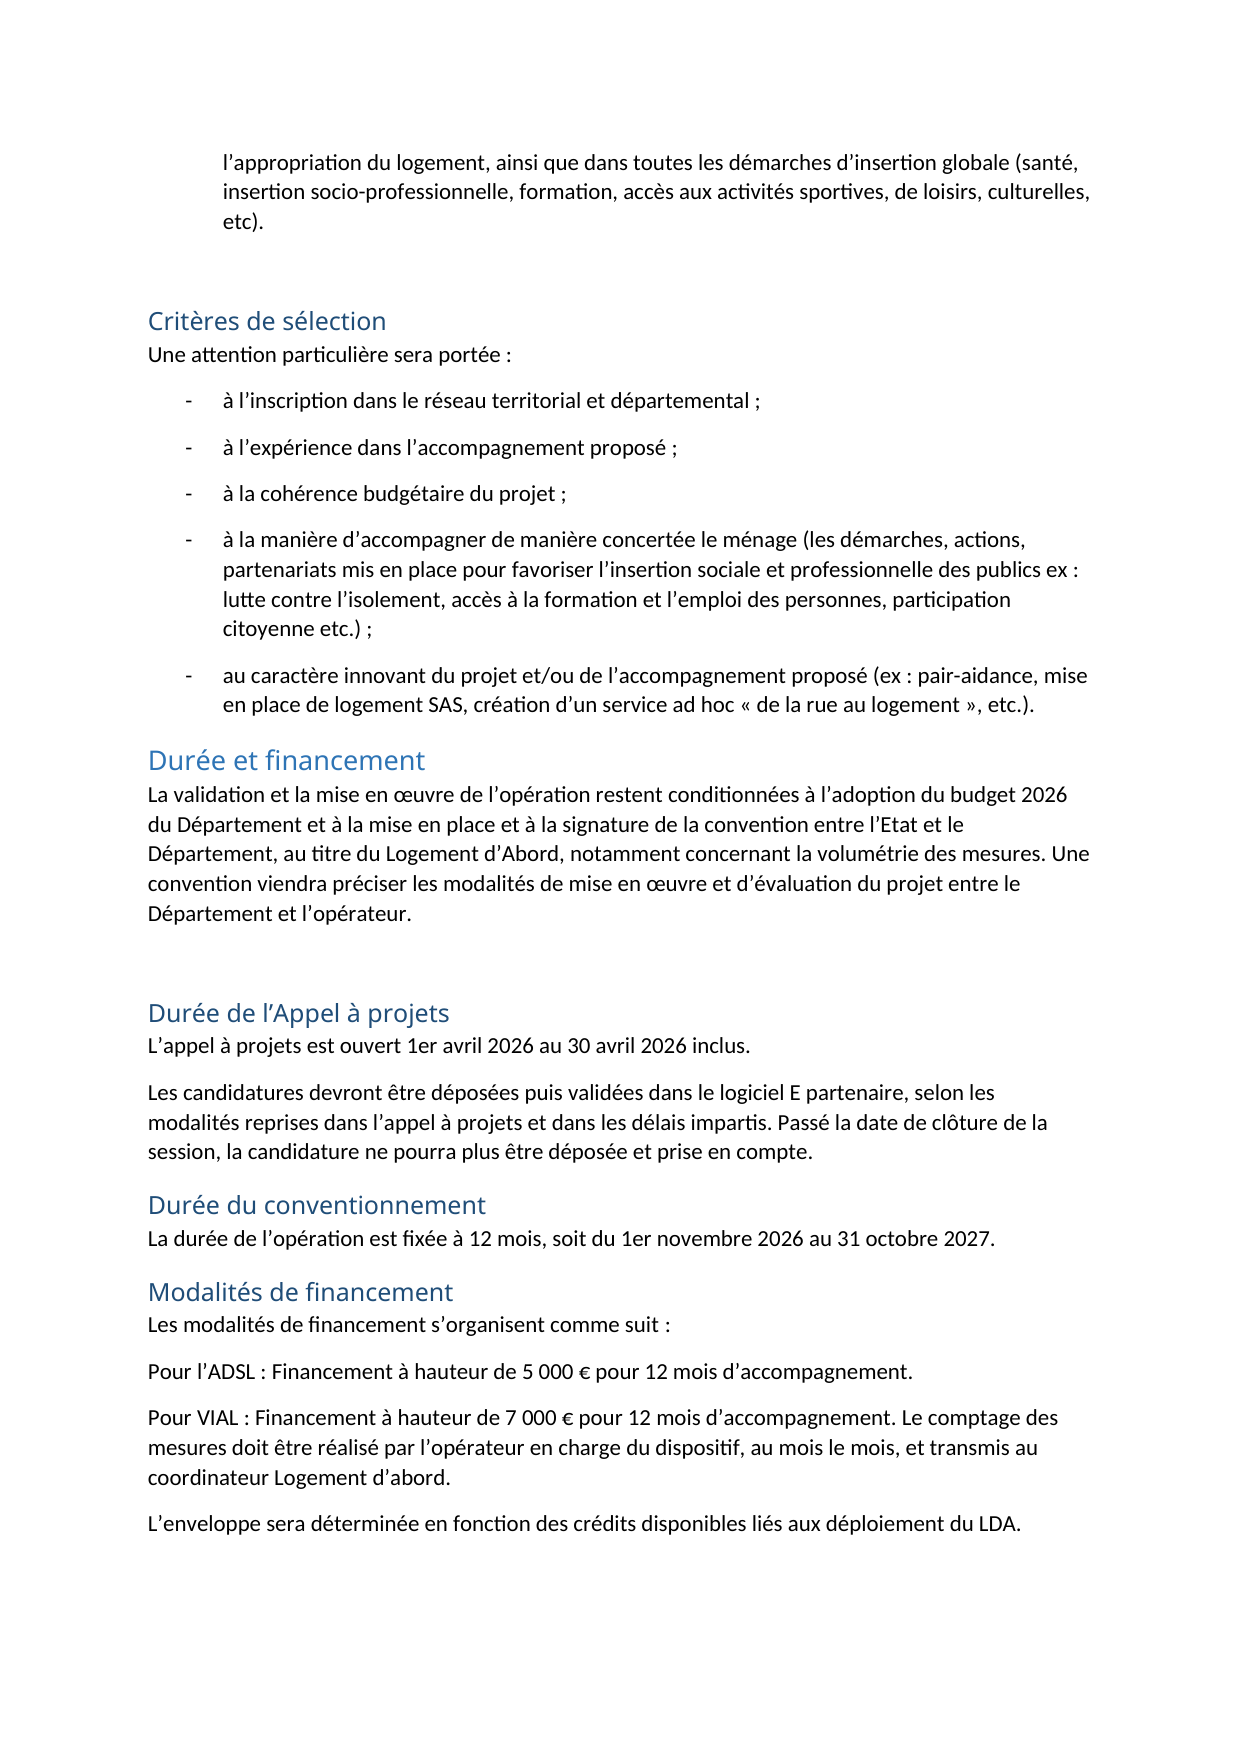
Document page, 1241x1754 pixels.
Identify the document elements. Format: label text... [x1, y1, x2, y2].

text Pour l’ADSL : Financement à hauteur de 5 000 € pour 12 mois d’accompagnement. [148, 1357, 1093, 1385]
list à l’expérience dans l’accompagnement proposé ; [185, 433, 1093, 461]
subtitle Durée et financement [148, 741, 1093, 778]
list l’appropriation du logement, ainsi que dans toutes les démarches d’insertion globale (santé, insertion socio-professionnelle, formation, accès aux activités sportives, de loisirs, culturelles, etc). [185, 148, 1093, 235]
subtitle Critères de sélection [148, 304, 1093, 338]
text L’appel à projets est ouvert 1er avril 2026 au 30 avril 2026 inclus. [148, 1032, 1093, 1060]
text La validation et la mise en œuvre de l’opération restent conditionnées à l’adoption du budget 2026 du Département et à la mise en place et à la signature de la convention entre l’Etat et le Département, au titre du Logement d’Abord, notamment concernant la volumétrie des mesures. Une convention viendra préciser les modalités de mise en œuvre et d’évaluation du projet entre le Département et l’opérateur. [148, 780, 1093, 927]
list à l’inscription dans le réseau territorial et départemental ; [185, 386, 1093, 414]
text Les modalités de financement s’organisent comme suit : [148, 1311, 1093, 1338]
text L’enveloppe sera déterminée en fonction des crédits disponibles liés aux déploiement du LDA. [148, 1509, 1093, 1537]
list au caractère innovant du projet et/ou de l’accompagnement proposé (ex : pair-aidance, mise en place de logement SAS, création d’un service ad hoc « de la rue au logement », etc.). [185, 661, 1093, 718]
list à la cohérence budgétaire du projet ; [185, 479, 1093, 507]
text La durée de l’opération est fixée à 12 mois, soit du 1er novembre 2026 au 31 octobre 2027. [148, 1224, 1093, 1252]
text Les candidatures devront être déposées puis validées dans le logiciel E partenaire, selon les modalités reprises dans l’appel à projets et dans les délais impartis. Passé la date de clôture de la session, la candidature ne pourra plus être déposée et prise en compte. [148, 1078, 1093, 1165]
subtitle Durée de l’Appel à projets [148, 996, 1093, 1030]
text Une attention particulière sera portée : [148, 340, 1093, 368]
subtitle Durée du conventionnement [148, 1188, 1093, 1222]
list à la manière d’accompagner de manière concertée le ménage (les démarches, actions, partenariats mis en place pour favoriser l’insertion sociale et professionnelle des publics ex : lutte contre l’isolement, accès à la formation et l’emploi des personnes, participation citoyenne etc.) ; [185, 525, 1093, 642]
subtitle Modalités de financement [148, 1274, 1093, 1308]
text Pour VIAL : Financement à hauteur de 7 000 € pour 12 mois d’accompagnement. Le comptage des mesures doit être réalisé par l’opérateur en charge du dispositif, au mois le mois, et transmis au coordinateur Logement d’abord. [148, 1403, 1093, 1491]
